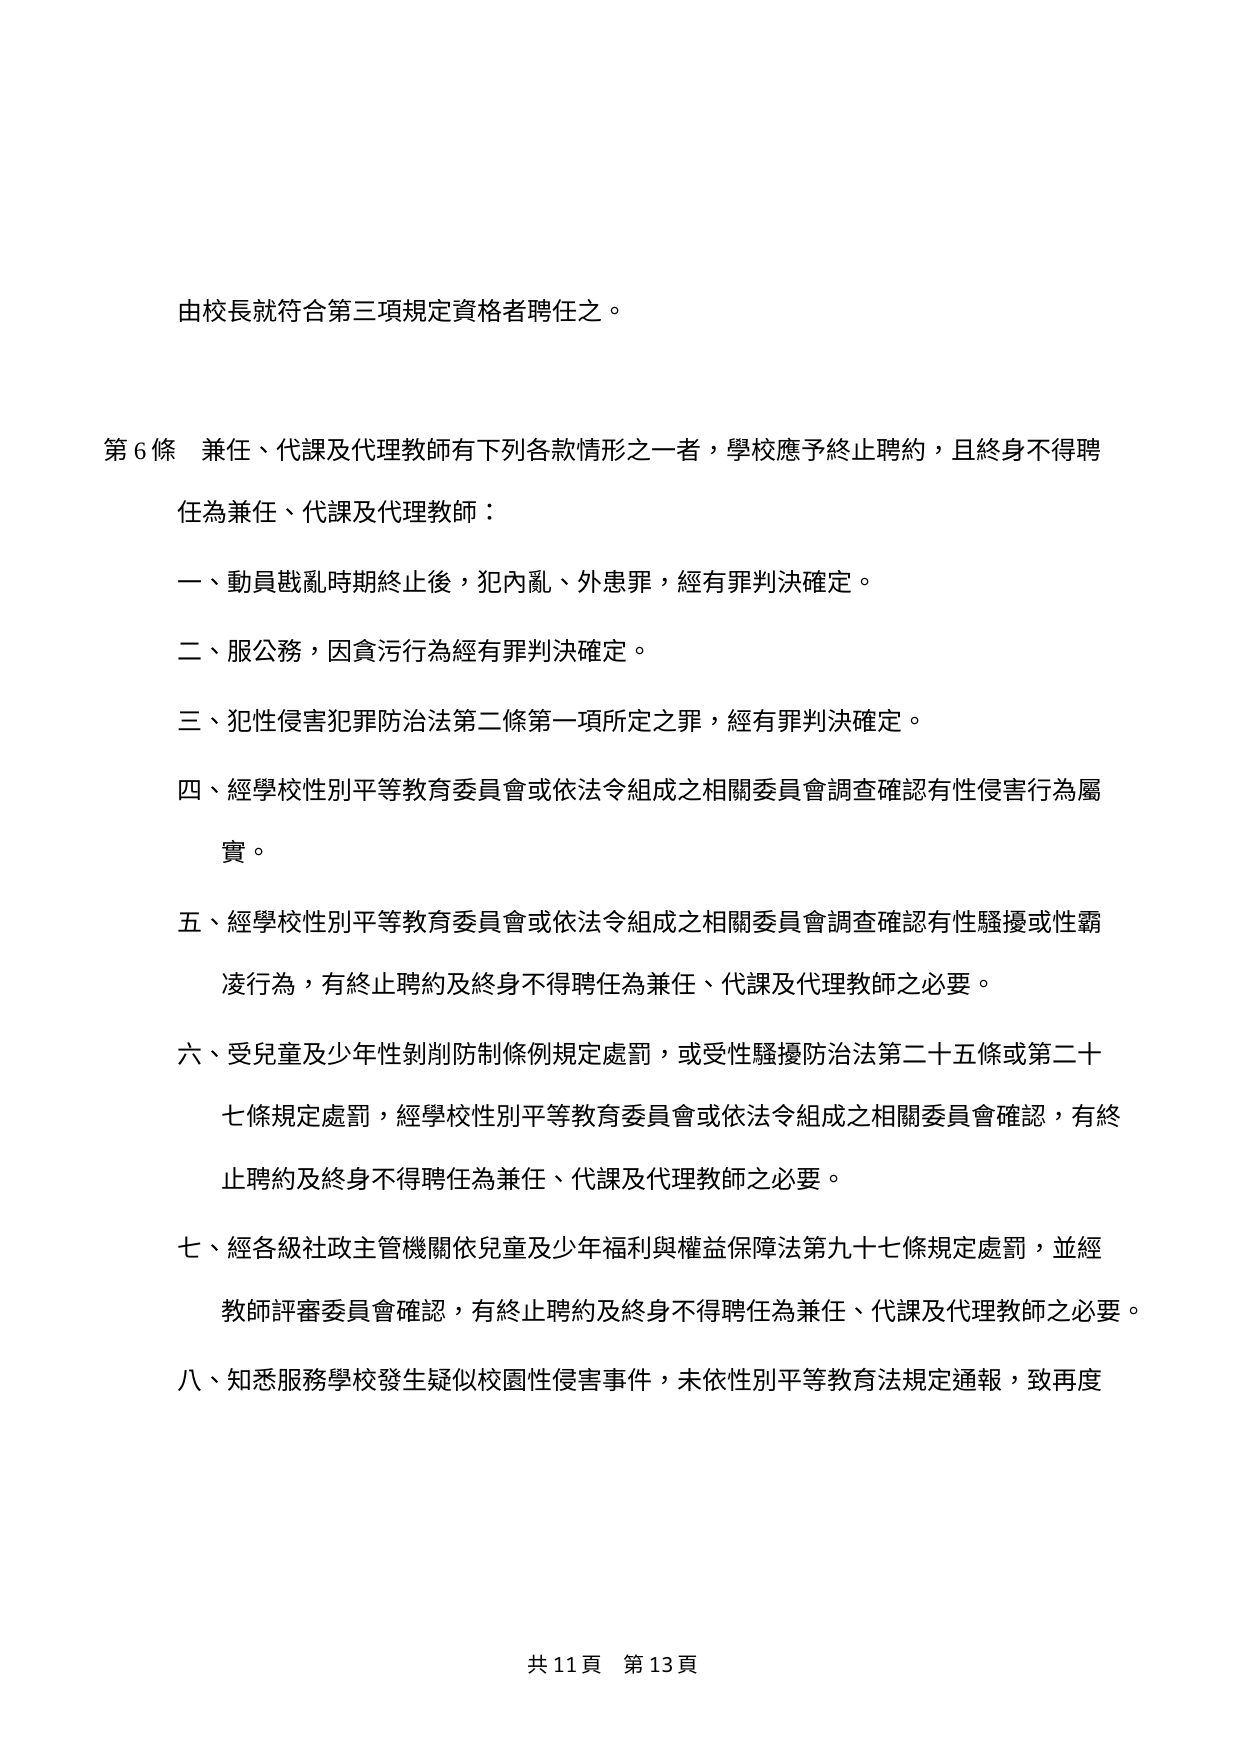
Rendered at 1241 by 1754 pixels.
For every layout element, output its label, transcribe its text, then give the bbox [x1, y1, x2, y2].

text 第6條 兼任、代課及代理教師有下列各款情形之一者，學校應予終止聘約，且終身不得聘任為兼任、代課及代理教師： [103, 407, 1122, 532]
text 二、服公務，因貪污行為經有罪判決確定。 [177, 608, 1122, 671]
text 六、受兒童及少年性剝削防制條例規定處罰，或受性騷擾防治法第二十五條或第二十七條規定處罰，經學校性別平等教育委員會或依法令組成之相關委員會確認，有終止聘約及終身不得聘任為兼任、代課及代理教師之必要。 [177, 1011, 1122, 1198]
text 四、經學校性別平等教育委員會或依法令組成之相關委員會調查確認有性侵害行為屬實。 [177, 747, 1122, 872]
text 三、犯性侵害犯罪防治法第二條第一項所定之罪，經有罪判決確定。 [177, 677, 1122, 740]
text 八、知悉服務學校發生疑似校園性侵害事件，未依性別平等教育法規定通報，致再度發生校園性侵害事件；或偽造、變造、湮滅或隱匿他人所犯校園性侵害事件之證據，經學校查證屬實。 [177, 1337, 1122, 1399]
text 五、經學校性別平等教育委員會或依法令組成之相關委員會調查確認有性騷擾或性霸凌行為，有終止聘約及終身不得聘任為兼任、代課及代理教師之必要。 [177, 879, 1122, 1004]
text 一、動員戡亂時期終止後，犯內亂、外患罪，經有罪判決確定。 [177, 539, 1122, 601]
text 七、經各級社政主管機關依兒童及少年福利與權益保障法第九十七條規定處罰，並經教師評審委員會確認，有終止聘約及終身不得聘任為兼任、代課及代理教師之必要。 [177, 1205, 1122, 1330]
text 學校聘任未滿三個月之代課或代理教師，得免經公開甄選及教師評審委員會審查程序，由校長就符合第三項規定資格者聘任之。 [177, 268, 1122, 331]
